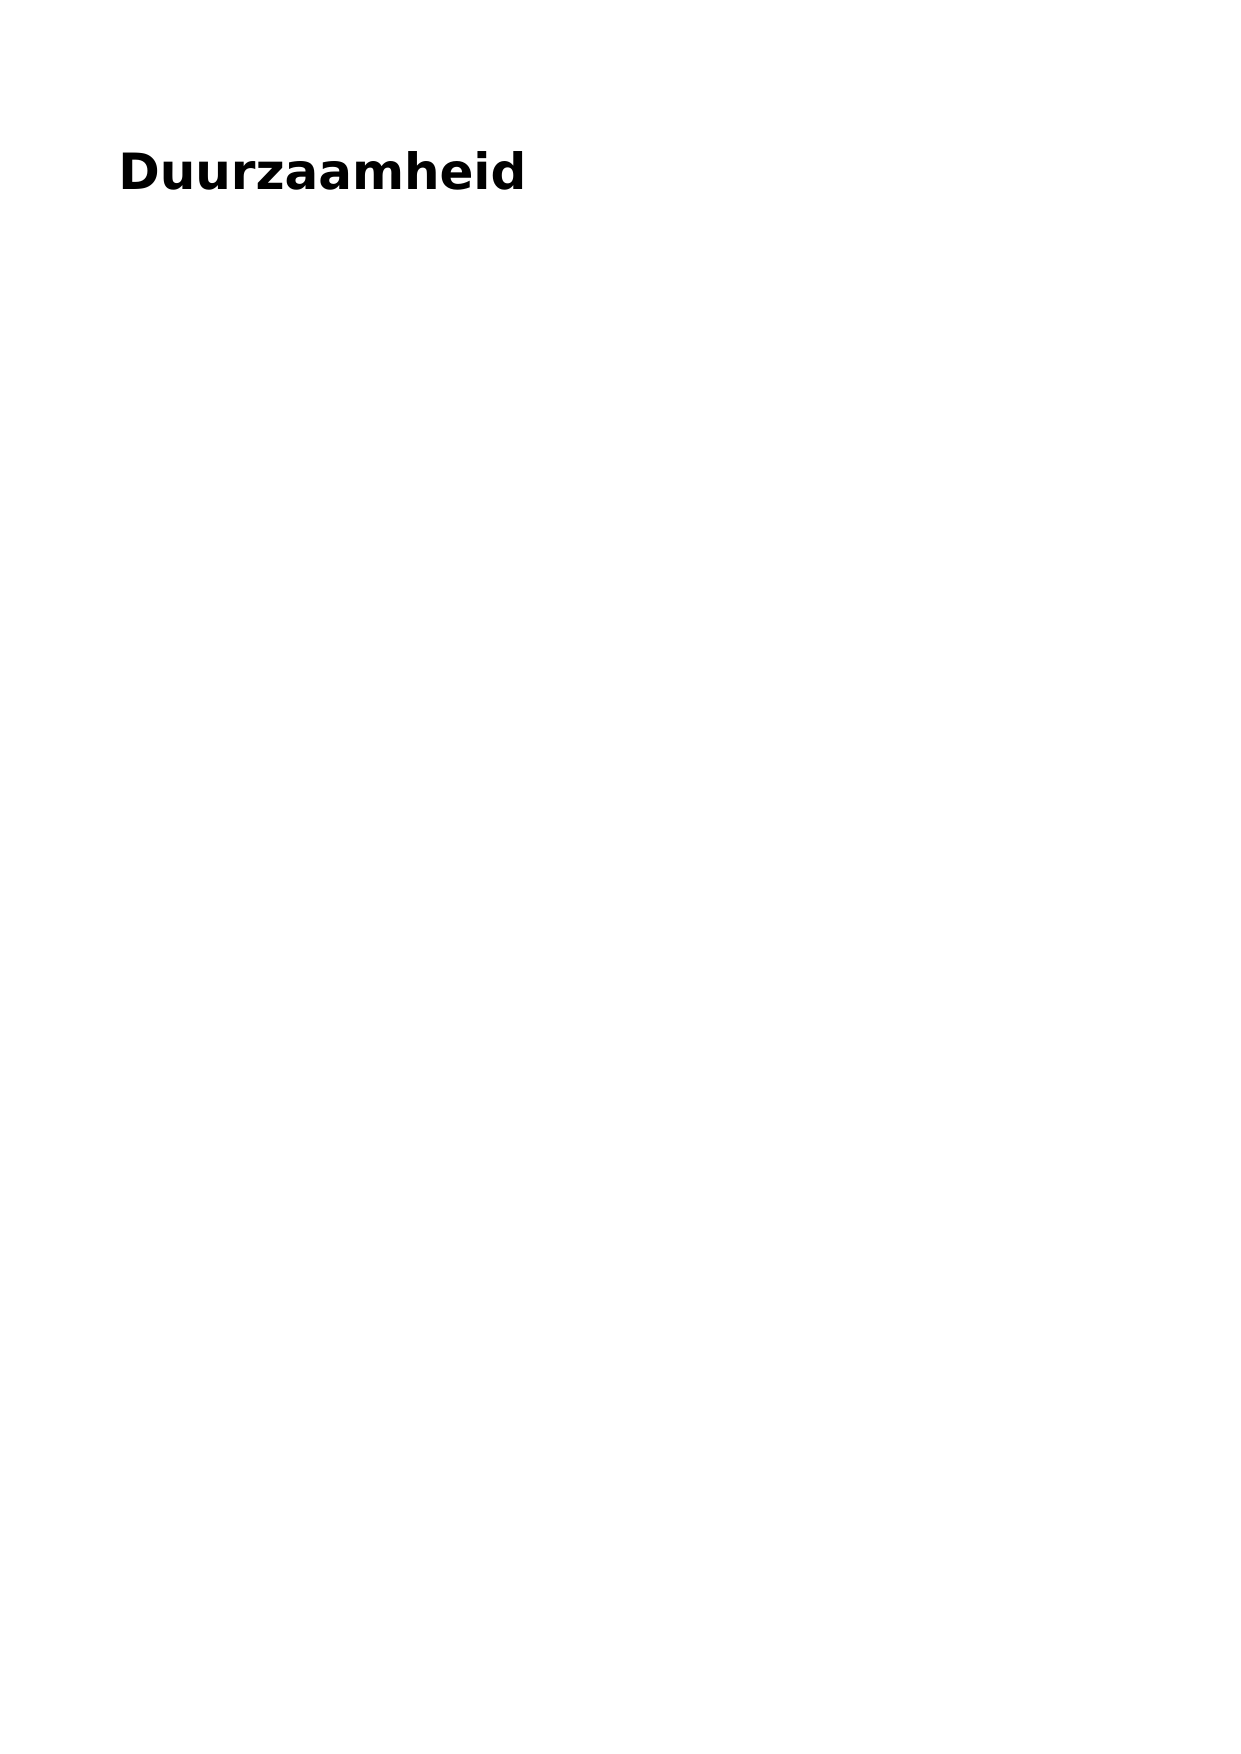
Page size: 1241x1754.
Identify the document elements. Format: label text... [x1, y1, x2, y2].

subtitle Duurzaamheid [118, 143, 1122, 201]
